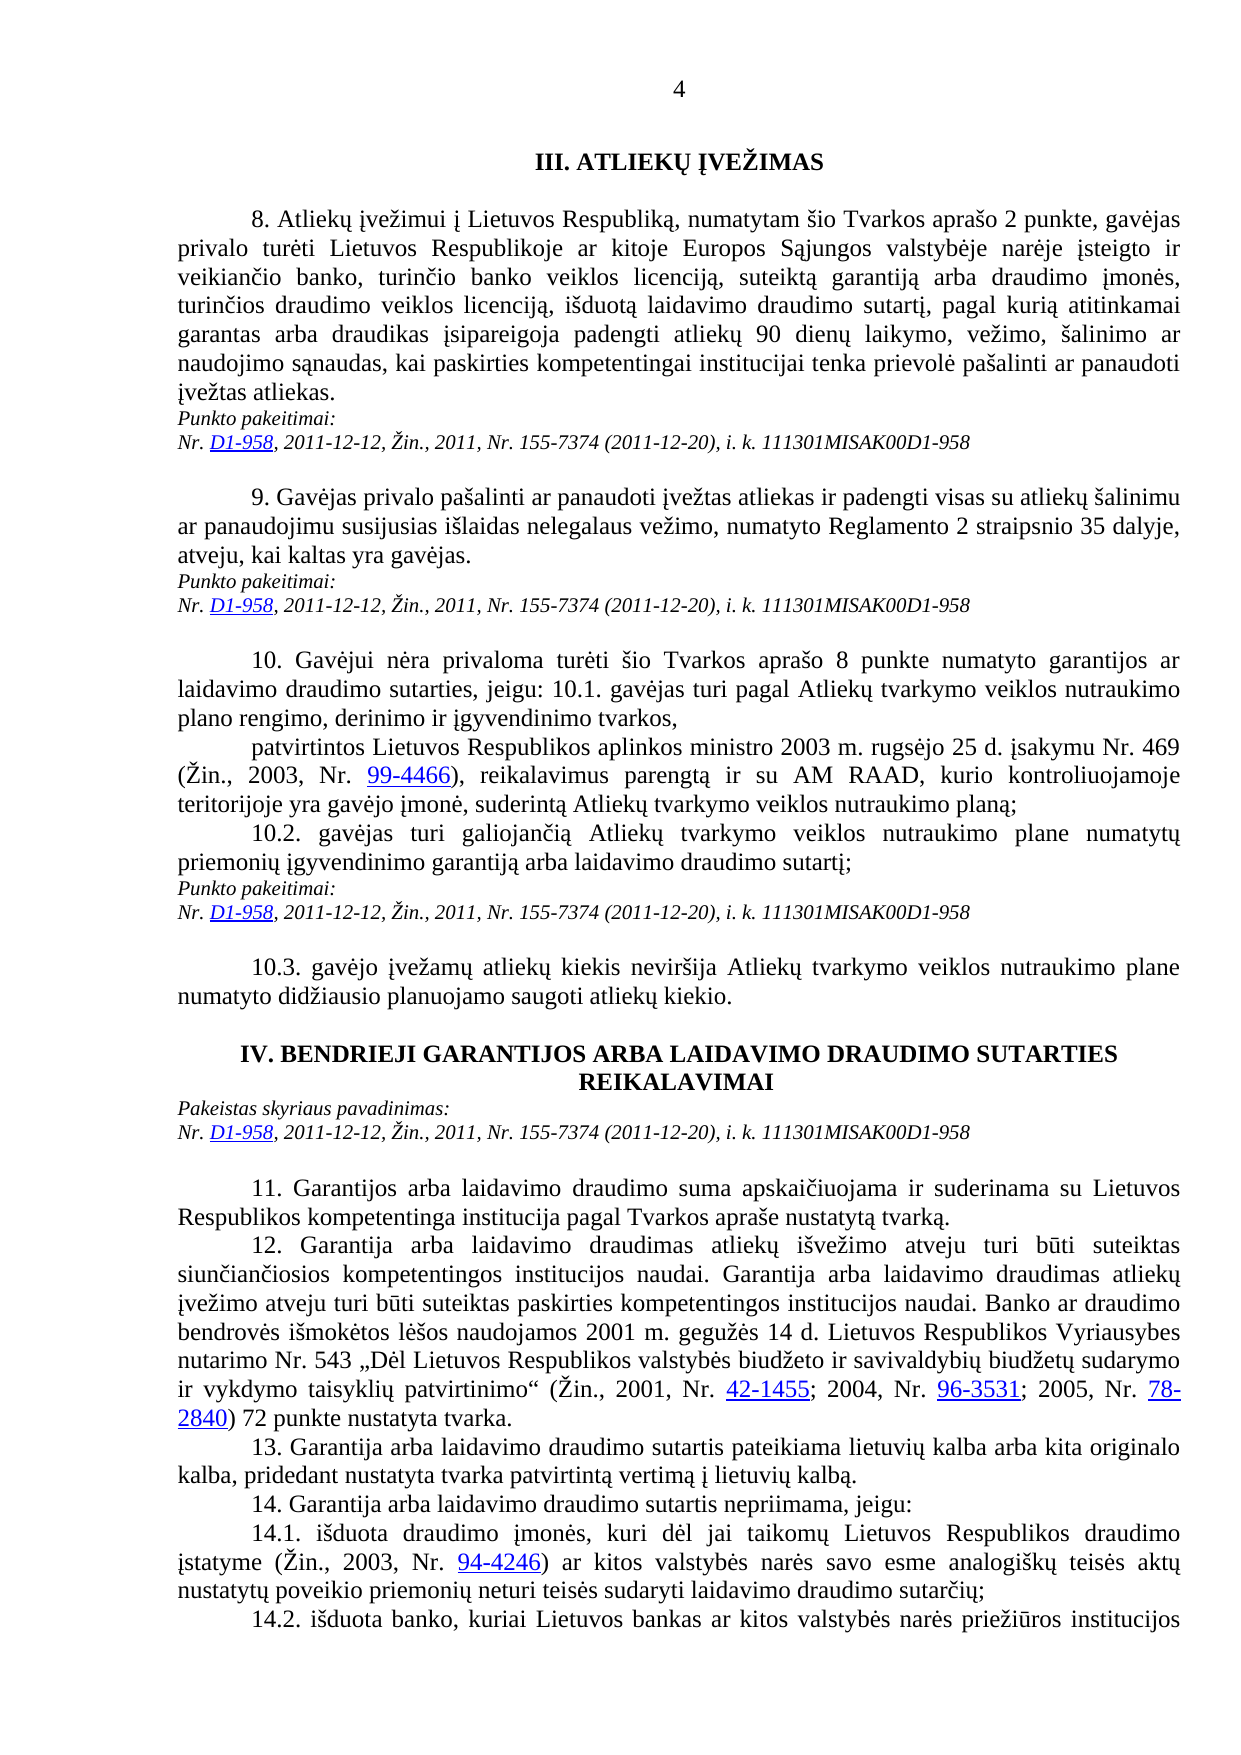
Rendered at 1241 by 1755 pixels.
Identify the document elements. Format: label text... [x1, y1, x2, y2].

text 14.1. išduota draudimo įmonės, kuri dėl jai taikomų Lietuvos Respublikos draudimo įstatyme (Žin., 2003, Nr. 94-4246) ar kitos valstybės narės savo esme analogiškų teisės aktų nustatytų poveikio priemonių neturi teisės sudaryti laidavimo draudimo sutarčių; [177, 1518, 1181, 1604]
text 12. Garantija arba laidavimo draudimas atliekų išvežimo atveju turi būti suteiktas siunčiančiosios kompetentingos institucijos naudai. Garantija arba laidavimo draudimas atliekų įvežimo atveju turi būti suteiktas paskirties kompetentingos institucijos naudai. Banko ar draudimo bendrovės išmokėtos lėšos naudojamos 2001 m. gegužės 14 d. Lietuvos Respublikos Vyriausybes nutarimo Nr. 543 „Dėl Lietuvos Respublikos valstybės biudžeto ir savivaldybių biudžetų sudarymo ir vykdymo taisyklių patvirtinimo“ (Žin., 2001, Nr. 42-1455; 2004, Nr. 96-3531; 2005, Nr. 78-2840) 72 punkte nustatyta tvarka. [177, 1231, 1181, 1432]
text Nr. D1-958, 2011-12-12, Žin., 2011, Nr. 155-7374 (2011-12-20), i. k. 111301MISAK00D1-958 [177, 430, 1181, 454]
text Punkto pakeitimai: [177, 876, 1181, 900]
text III. ATLIEKŲ ĮVEŽIMAS [177, 147, 1181, 176]
text 14.2. išduota banko, kuriai Lietuvos bankas ar kitos valstybės narės priežiūros institucijos [177, 1604, 1181, 1633]
text Nr. D1-958, 2011-12-12, Žin., 2011, Nr. 155-7374 (2011-12-20), i. k. 111301MISAK00D1-958 [177, 593, 1181, 617]
text Punkto pakeitimai: [177, 406, 1181, 430]
text Nr. D1-958, 2011-12-12, Žin., 2011, Nr. 155-7374 (2011-12-20), i. k. 111301MISAK00D1-958 [177, 1120, 1181, 1144]
text 10. Gavėjui nėra privaloma turėti šio Tvarkos aprašo 8 punkte numatyto garantijos ar laidavimo draudimo sutarties, jeigu: 10.1. gavėjas turi pagal Atliekų tvarkymo veiklos nutraukimo plano rengimo, derinimo ir įgyvendinimo tvarkos, [177, 646, 1181, 732]
text 8. Atliekų įvežimui į Lietuvos Respubliką, numatytam šio Tvarkos aprašo 2 punkte, gavėjas privalo turėti Lietuvos Respublikoje ar kitoje Europos Sąjungos valstybėje narėje įsteigto ir veikiančio banko, turinčio banko veiklos licenciją, suteiktą garantiją arba draudimo įmonės, turinčios draudimo veiklos licenciją, išduotą laidavimo draudimo sutartį, pagal kurią atitinkamai garantas arba draudikas įsipareigoja padengti atliekų 90 dienų laikymo, vežimo, šalinimo ar naudojimo sąnaudas, kai paskirties kompetentingai institucijai tenka prievolė pašalinti ar panaudoti įvežtas atliekas. [177, 204, 1181, 406]
text 10.3. gavėjo įvežamų atliekų kiekis neviršija Atliekų tvarkymo veiklos nutraukimo plane numatyto didžiausio planuojamo saugoti atliekų kiekio. [177, 952, 1181, 1010]
text Nr. D1-958, 2011-12-12, Žin., 2011, Nr. 155-7374 (2011-12-20), i. k. 111301MISAK00D1-958 [177, 900, 1181, 924]
text 9. Gavėjas privalo pašalinti ar panaudoti įvežtas atliekas ir padengti visas su atliekų šalinimu ar panaudojimu susijusias išlaidas nelegalaus vežimo, numatyto Reglamento 2 straipsnio 35 dalyje, atveju, kai kaltas yra gavėjas. [177, 482, 1181, 569]
text Pakeistas skyriaus pavadinimas: [177, 1096, 1181, 1120]
text IV. BENDRIEJI GARANTIJOS ARBA LAIDAVIMO DRAUDIMO SUTARTIES REIKALAVIMAI [177, 1039, 1181, 1096]
text 11. Garantijos arba laidavimo draudimo suma apskaičiuojama ir suderinama su Lietuvos Respublikos kompetentinga institucija pagal Tvarkos apraše nustatytą tvarką. [177, 1173, 1181, 1231]
text 14. Garantija arba laidavimo draudimo sutartis nepriimama, jeigu: [177, 1489, 1181, 1518]
text 13. Garantija arba laidavimo draudimo sutartis pateikiama lietuvių kalba arba kita originalo kalba, pridedant nustatyta tvarka patvirtintą vertimą į lietuvių kalbą. [177, 1432, 1181, 1489]
text Punkto pakeitimai: [177, 569, 1181, 593]
text 10.2. gavėjas turi galiojančią Atliekų tvarkymo veiklos nutraukimo plane numatytų priemonių įgyvendinimo garantiją arba laidavimo draudimo sutartį; [177, 818, 1181, 876]
text patvirtintos Lietuvos Respublikos aplinkos ministro 2003 m. rugsėjo 25 d. įsakymu Nr. 469 (Žin., 2003, Nr. 99-4466), reikalavimus parengtą ir su AM RAAD, kurio kontroliuojamoje teritorijoje yra gavėjo įmonė, suderintą Atliekų tvarkymo veiklos nutraukimo planą; [177, 732, 1181, 818]
